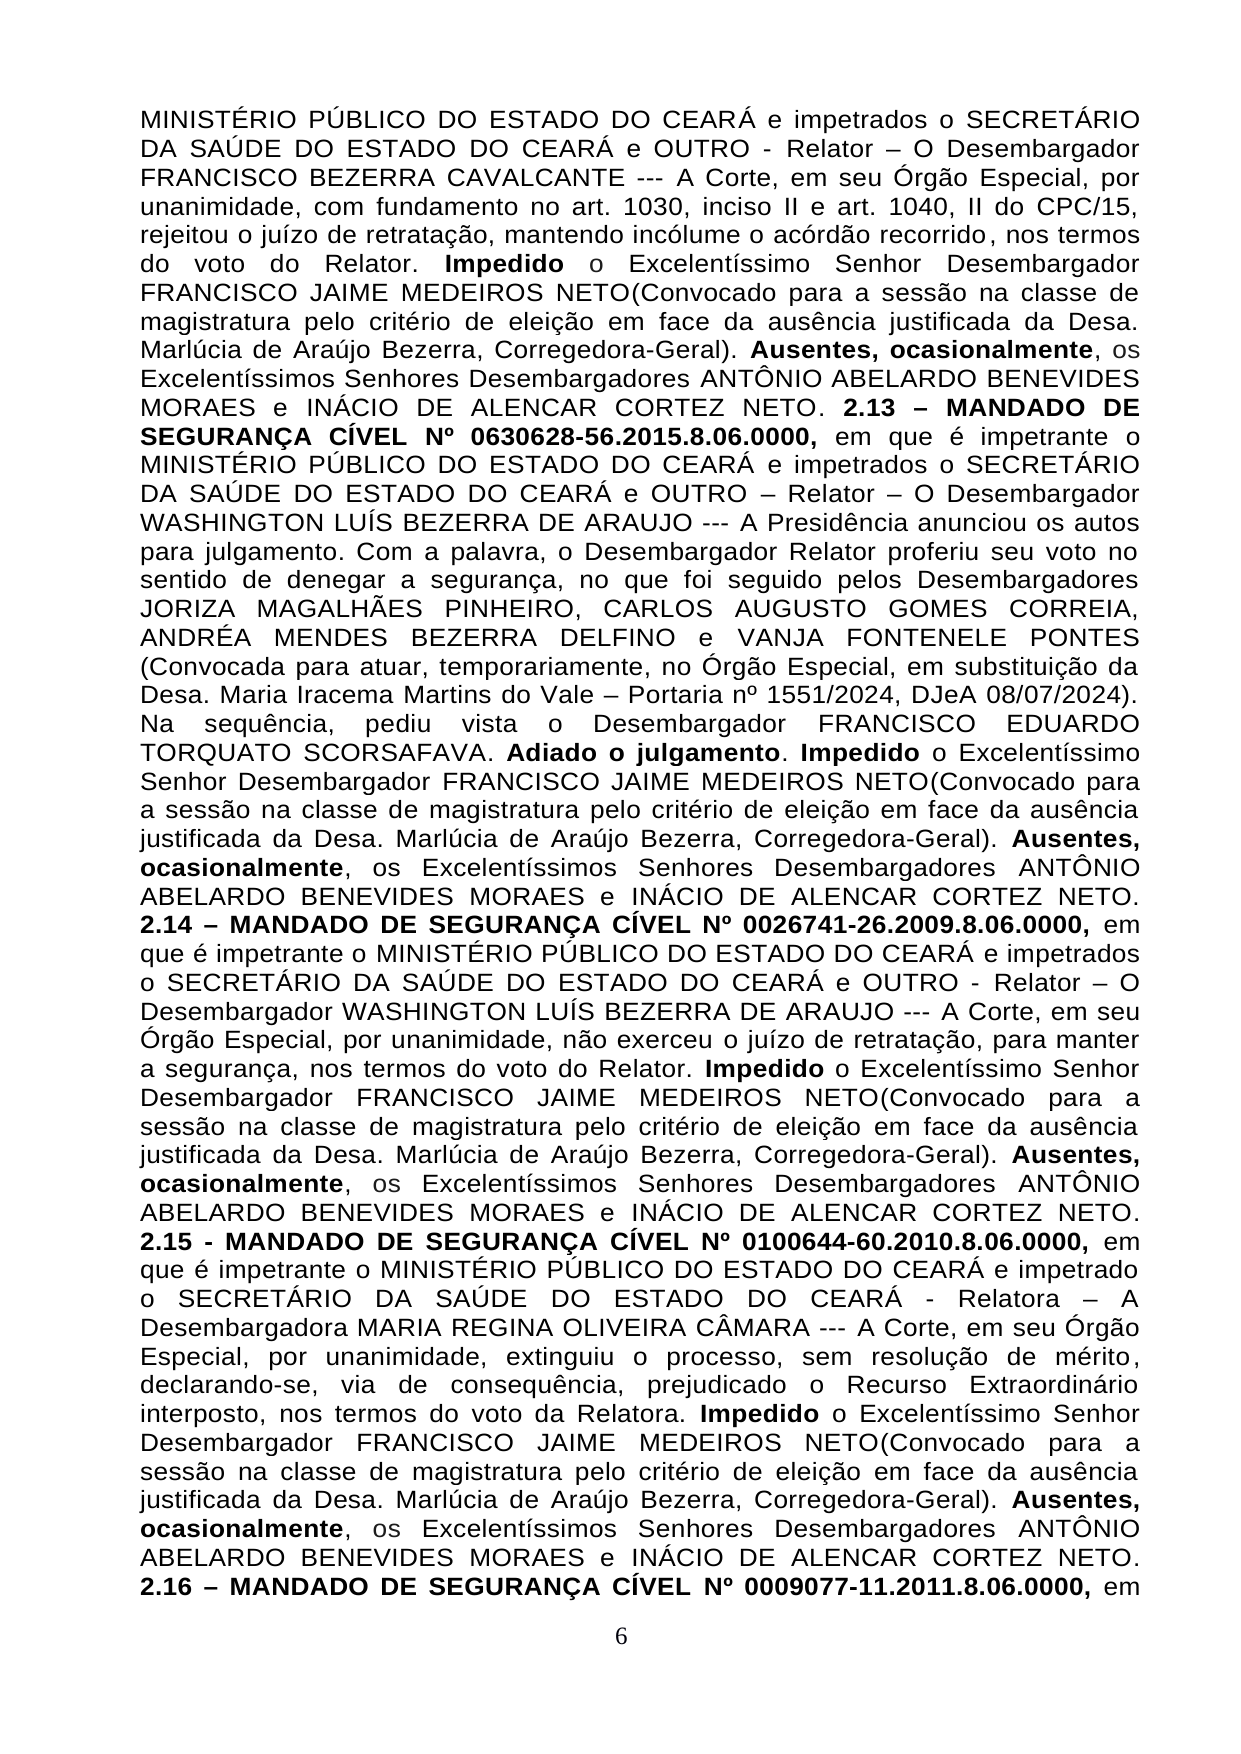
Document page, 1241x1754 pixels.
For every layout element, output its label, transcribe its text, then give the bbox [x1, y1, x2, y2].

text MINISTÉRIO PÚBLICO DO ESTADO DO CEARÁ e impetrados o SECRETÁRIO DA SAÚDE DO ESTADO DO CEARÁ e OUTRO - Relator – O Desembargador FRANCISCO BEZERRA CAVALCANTE --- A Corte, em seu Órgão Especial, por unanimidade, com fundamento no art. 1030, inciso II e art. 1040, II do CPC/15, rejeitou o juízo de retratação, mantendo incólume o acórdão recorrido, nos termos do voto do Relator. Impedido o Excelentíssimo Senhor Desembargador FRANCISCO JAIME MEDEIROS NETO(Convocado para a sessão na classe de magistratura pelo critério de eleição em face da ausência justificada da Desa. Marlúcia de Araújo Bezerra, Corregedora-Geral). Ausentes, ocasionalmente, os Excelentíssimos Senhores Desembargadores ANTÔNIO ABELARDO BENEVIDES MORAES e INÁCIO DE ALENCAR CORTEZ NETO. 2.13 – MANDADO DE SEGURANÇA CÍVEL Nº 0630628-56.2015.8.06.0000, em que é impetrante o MINISTÉRIO PÚBLICO DO ESTADO DO CEARÁ e impetrados o SECRETÁRIO DA SAÚDE DO ESTADO DO CEARÁ e OUTRO – Relator – O Desembargador WASHINGTON LUÍS BEZERRA DE ARAUJO --- A Presidência anunciou os autos para julgamento. Com a palavra, o Desembargador Relator proferiu seu voto no sentido de denegar a segurança, no que foi seguido pelos Desembargadores JORIZA MAGALHÃES PINHEIRO, CARLOS AUGUSTO GOMES CORREIA, ANDRÉA MENDES BEZERRA DELFINO e VANJA FONTENELE PONTES (Convocada para atuar, temporariamente, no Órgão Especial, em substituição da Desa. Maria Iracema Martins do Vale – Portaria nº 1551/2024, DJeA 08/07/2024). Na sequência, pediu vista o Desembargador FRANCISCO EDUARDO TORQUATO SCORSAFAVA. Adiado o julgamento. Impedido o Excelentíssimo Senhor Desembargador FRANCISCO JAIME MEDEIROS NETO(Convocado para a sessão na classe de magistratura pelo critério de eleição em face da ausência justificada da Desa. Marlúcia de Araújo Bezerra, Corregedora-Geral). Ausentes, ocasionalmente, os Excelentíssimos Senhores Desembargadores ANTÔNIO ABELARDO BENEVIDES MORAES e INÁCIO DE ALENCAR CORTEZ NETO. 2.14 – MANDADO DE SEGURANÇA CÍVEL Nº 0026741-26.2009.8.06.0000, em que é impetrante o MINISTÉRIO PÚBLICO DO ESTADO DO CEARÁ e impetrados o SECRETÁRIO DA SAÚDE DO ESTADO DO CEARÁ e OUTRO - Relator – O Desembargador WASHINGTON LUÍS BEZERRA DE ARAUJO --- A Corte, em seu Órgão Especial, por unanimidade, não exerceu o juízo de retratação, para manter a segurança, nos termos do voto do Relator. Impedido o Excelentíssimo Senhor Desembargador FRANCISCO JAIME MEDEIROS NETO(Convocado para a sessão na classe de magistratura pelo critério de eleição em face da ausência justificada da Desa. Marlúcia de Araújo Bezerra, Corregedora-Geral). Ausentes, ocasionalmente, os Excelentíssimos Senhores Desembargadores ANTÔNIO ABELARDO BENEVIDES MORAES e INÁCIO DE ALENCAR CORTEZ NETO. 2.15 - MANDADO DE SEGURANÇA CÍVEL Nº 0100644-60.2010.8.06.0000, em que é impetrante o MINISTÉRIO PÚBLICO DO ESTADO DO CEARÁ e impetrado o SECRETÁRIO DA SAÚDE DO ESTADO DO CEARÁ - Relatora – A Desembargadora MARIA REGINA OLIVEIRA CÂMARA --- A Corte, em seu Órgão Especial, por unanimidade, extinguiu o processo, sem resolução de mérito, declarando-se, via de consequência, prejudicado o Recurso Extraordinário interposto, nos termos do voto da Relatora. Impedido o Excelentíssimo Senhor Desembargador FRANCISCO JAIME MEDEIROS NETO(Convocado para a sessão na classe de magistratura pelo critério de eleição em face da ausência justificada da Desa. Marlúcia de Araújo Bezerra, Corregedora-Geral). Ausentes, ocasionalmente, os Excelentíssimos Senhores Desembargadores ANTÔNIO ABELARDO BENEVIDES MORAES e INÁCIO DE ALENCAR CORTEZ NETO. 2.16 – MANDADO DE SEGURANÇA CÍVEL Nº 0009077-11.2011.8.06.0000, em [140, 105, 1140, 1600]
